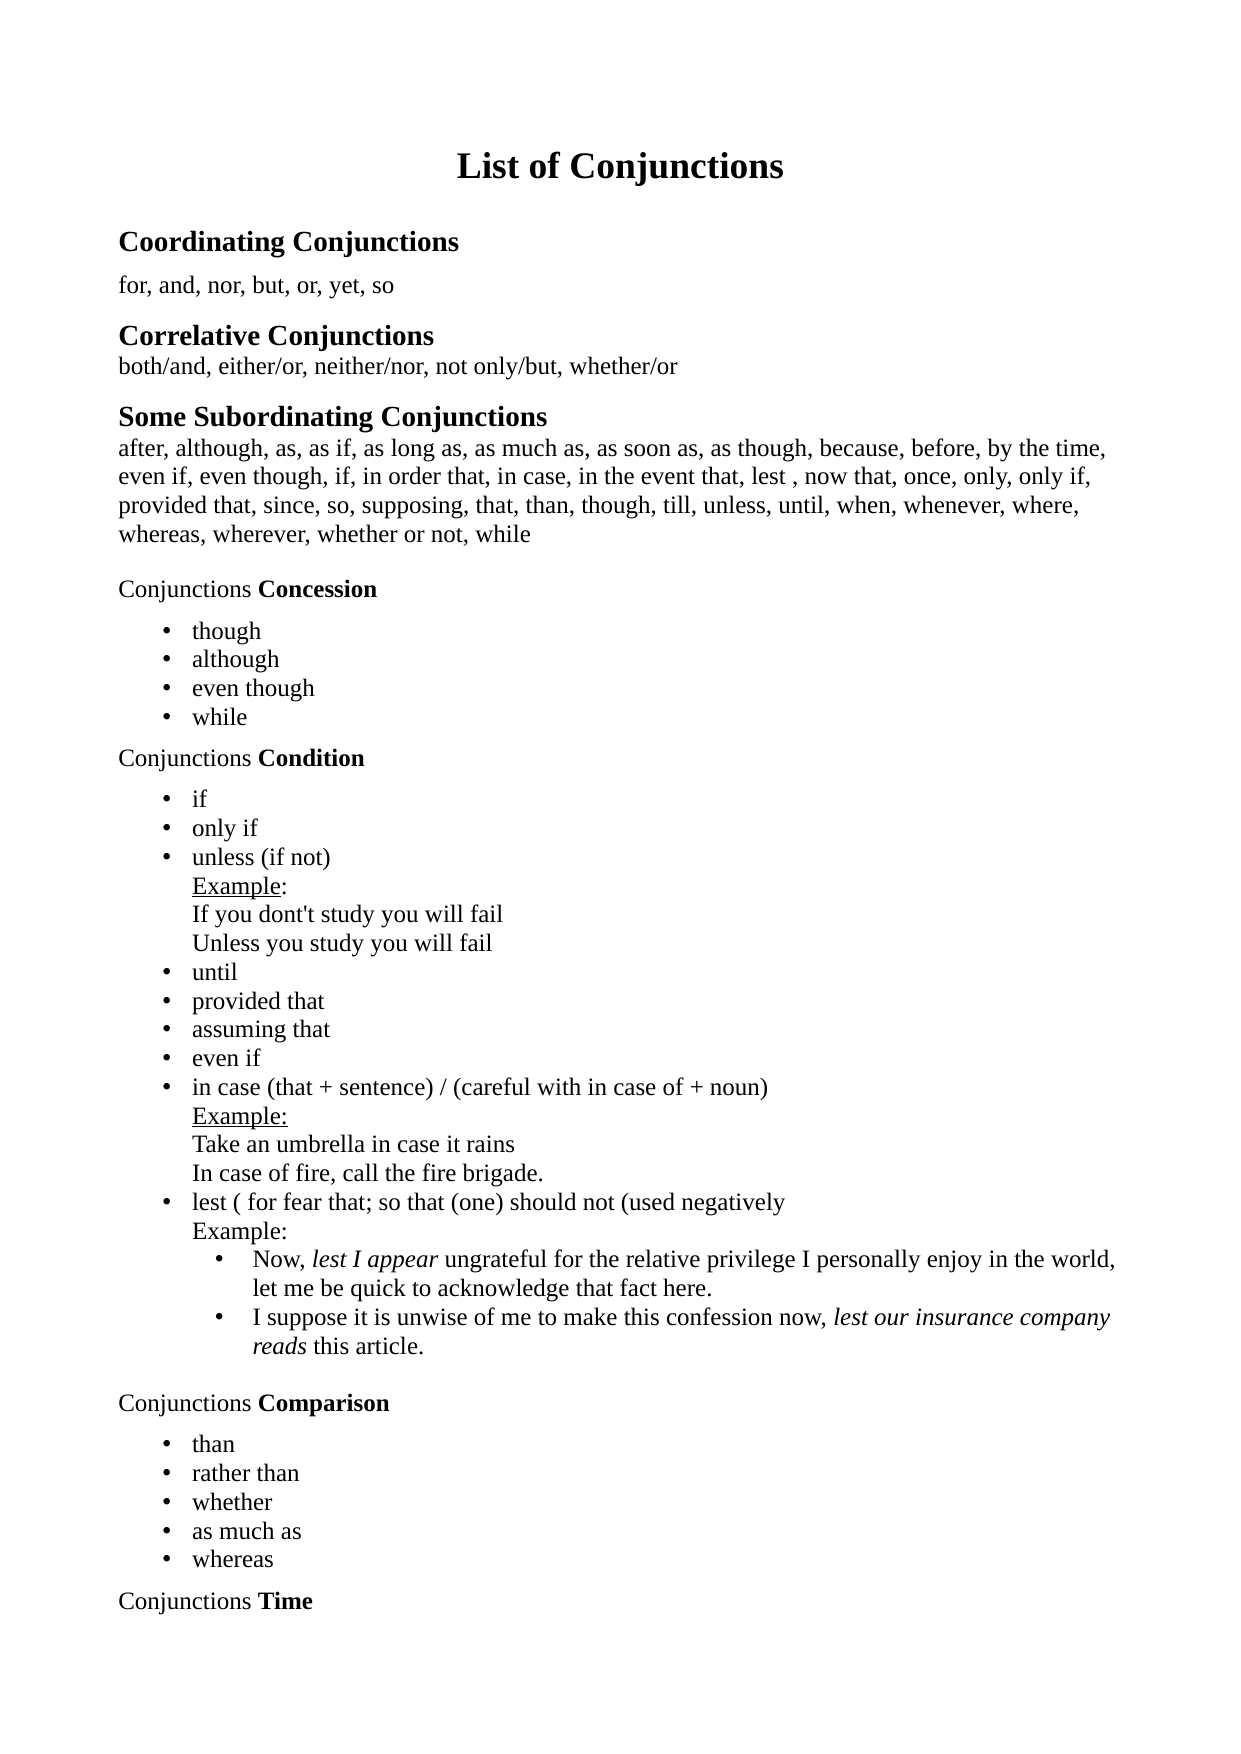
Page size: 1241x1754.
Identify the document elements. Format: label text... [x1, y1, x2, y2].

list If you dont't study you will fail [162, 899, 1122, 928]
list if [162, 784, 1122, 813]
list provided that [162, 986, 1122, 1014]
list while [162, 702, 1122, 731]
list Example: [162, 1101, 1122, 1129]
subtitle Coordinating Conjunctions [118, 224, 1122, 257]
list assuming that [162, 1014, 1122, 1043]
list as much as [162, 1516, 1122, 1544]
list Take an umbrella in case it rains [162, 1129, 1122, 1158]
list In case of fire, call the fire brigade. [162, 1158, 1122, 1187]
text after, although, as, as if, as long as, as much as, as soon as, as though, because, before, by the time, even if, even though, if, in order that, in case, in the event that, lest , now that, once, only, only if, provided that, since, so, supposing, that, than, though, till, unless, until, when, whenever, where, whereas, wherever, whether or not, while [118, 433, 1122, 548]
list although [162, 644, 1122, 673]
text both/and, either/or, neither/nor, not only/but, whether/or [118, 351, 1122, 380]
subtitle Correlative Conjunctions [118, 318, 1122, 351]
list than [162, 1429, 1122, 1458]
list only if [162, 813, 1122, 842]
text Conjunctions Concession [118, 574, 1122, 603]
list Example: [162, 1216, 1122, 1244]
list I suppose it is unwise of me to make this confession now, lest our insurance company reads this article. [215, 1302, 1122, 1359]
list Unless you study you will fail [162, 928, 1122, 957]
list though [162, 616, 1122, 644]
list Now, lest I appear ungrateful for the relative privilege I personally enjoy in the world, let me be quick to acknowledge that fact here. [215, 1244, 1122, 1302]
subtitle List of Conjunctions [118, 143, 1122, 186]
list until [162, 957, 1122, 986]
list unless (if not) [162, 842, 1122, 871]
text Conjunctions Condition [118, 743, 1122, 772]
list in case (that + sentence) / (careful with in case of + noun) [162, 1072, 1122, 1101]
list even though [162, 673, 1122, 702]
list rather than [162, 1458, 1122, 1487]
text Conjunctions Time [118, 1586, 1122, 1614]
list whereas [162, 1544, 1122, 1573]
list whether [162, 1487, 1122, 1516]
list lest ( for fear that; so that (one) should not (used negatively [162, 1187, 1122, 1216]
text for, and, nor, but, or, yet, so [118, 270, 1122, 298]
subtitle Some Subordinating Conjunctions [118, 399, 1122, 433]
list even if [162, 1043, 1122, 1072]
list Example: [162, 871, 1122, 899]
text Conjunctions Comparison [118, 1388, 1122, 1417]
